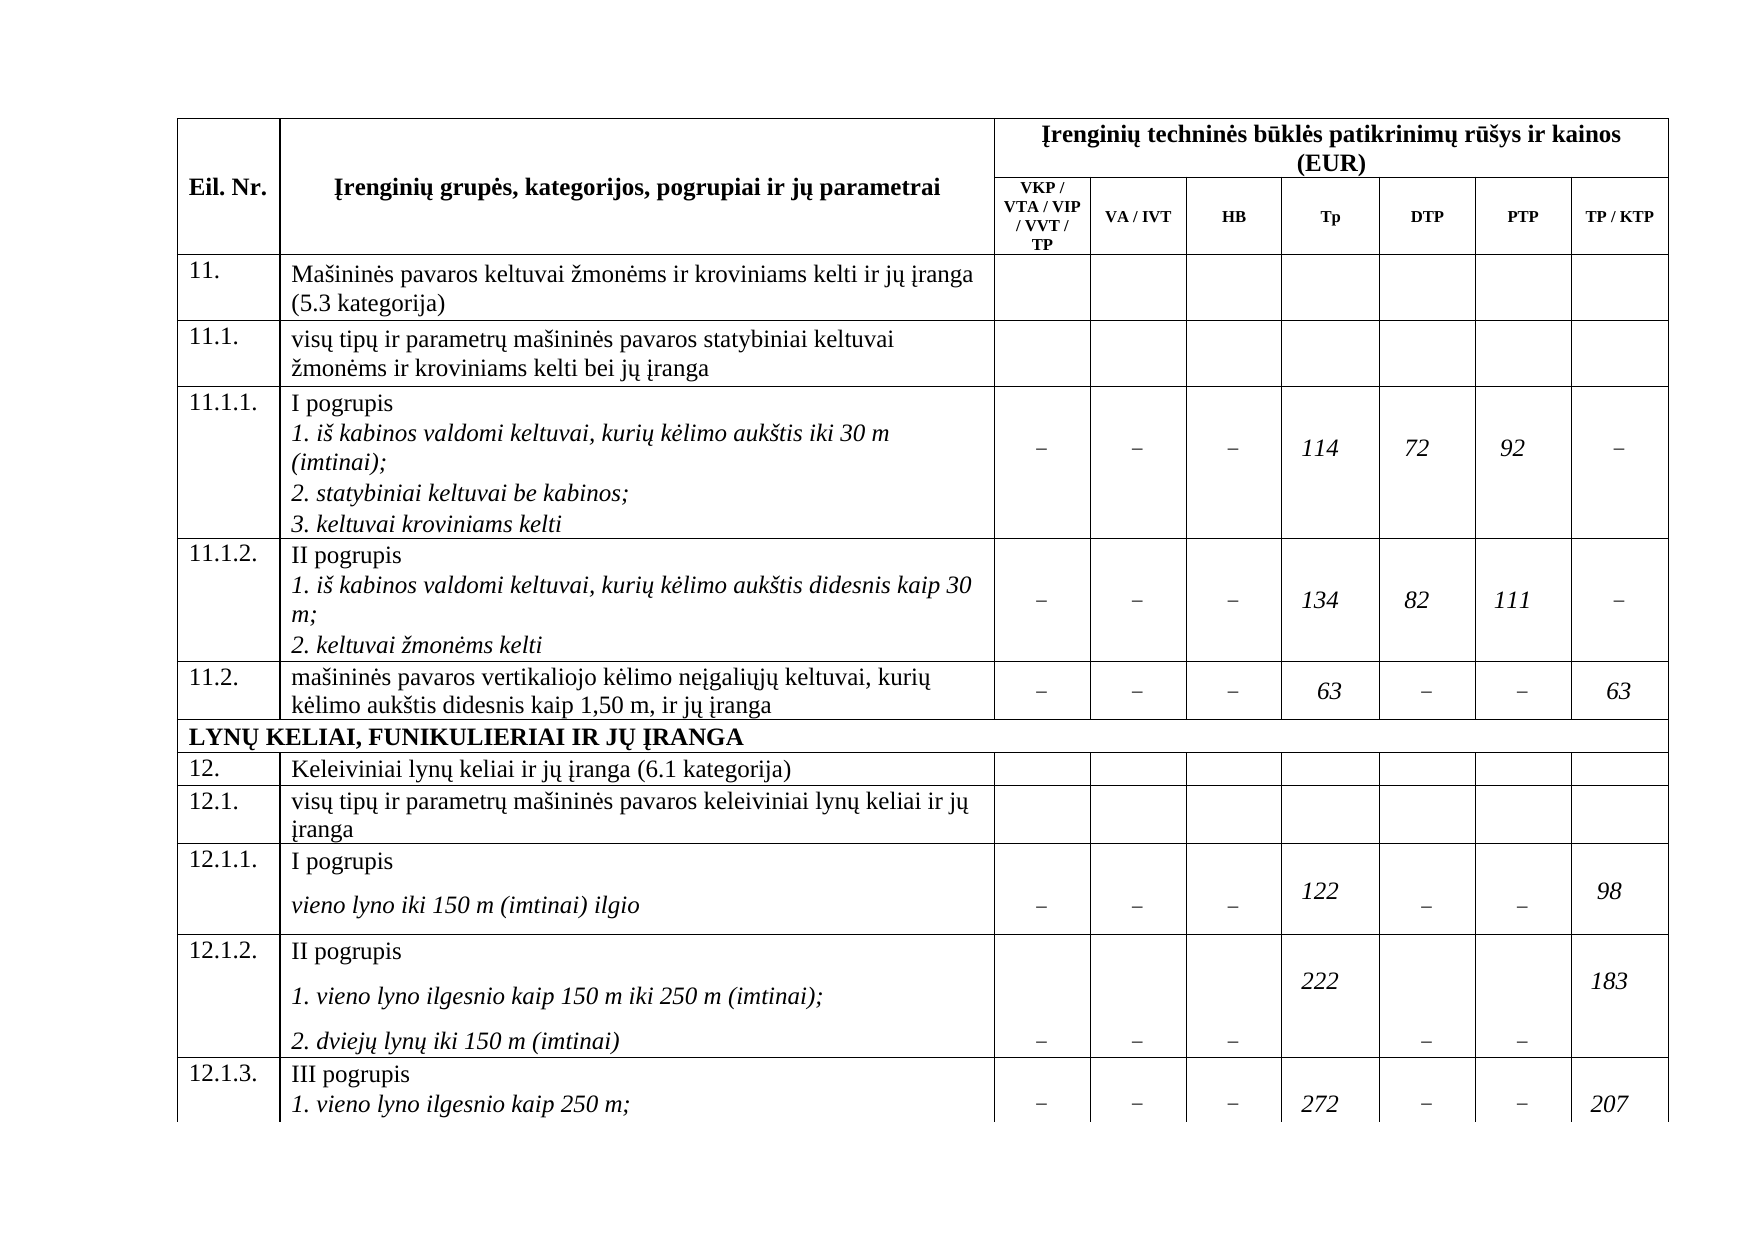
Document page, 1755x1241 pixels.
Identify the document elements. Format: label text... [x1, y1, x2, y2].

table_cell 92 [1476, 419, 1571, 476]
table_cell [1572, 1058, 1668, 1089]
table_cell [1476, 753, 1571, 785]
table_cell I pogrupis [281, 387, 994, 418]
table_cell – [995, 419, 1090, 476]
table_cell [995, 628, 1090, 661]
table_cell [1282, 387, 1379, 418]
table_cell [995, 321, 1090, 386]
table_cell 11.1. [178, 321, 279, 386]
table_cell 3. keltuvai kroviniams kelti [281, 509, 994, 537]
table_cell – [995, 1090, 1090, 1122]
table_cell mašininės pavaros vertikaliojo kėlimo neįgaliųjų keltuvai, kurių kėlimo aukštis didesnis kaip 1,50 m, ir jų įranga [281, 662, 994, 719]
table_cell – [995, 570, 1090, 628]
table_cell DTP [1380, 178, 1475, 254]
table_cell – [1187, 662, 1281, 719]
table_cell [1380, 387, 1475, 418]
table_cell [995, 387, 1090, 418]
table_cell [995, 966, 1090, 1024]
table_cell [1572, 321, 1668, 386]
table_cell [1572, 786, 1668, 843]
table_cell [1380, 539, 1475, 570]
table_cell [995, 935, 1090, 966]
table_cell – [1476, 1024, 1571, 1057]
table_cell [1187, 539, 1281, 570]
table_cell [1572, 539, 1668, 570]
table_cell III pogrupis [281, 1058, 994, 1089]
table_cell 2. keltuvai žmonėms kelti [281, 628, 994, 661]
table_cell 12.1. [178, 786, 279, 843]
table_cell PTP [1476, 178, 1571, 254]
table_cell [1282, 628, 1379, 661]
table_cell [1476, 476, 1571, 509]
table_cell 1. vieno lyno ilgesnio kaip 250 m; [281, 1090, 994, 1122]
table_cell [1476, 539, 1571, 570]
table_cell [1572, 476, 1668, 509]
table_cell [1187, 255, 1281, 320]
table_cell 1. vieno lyno ilgesnio kaip 150 m iki 250 m (imtinai); [281, 966, 994, 1024]
table_cell [1187, 753, 1281, 785]
table_cell vieno lyno iki 150 m (imtinai) ilgio [281, 876, 994, 934]
table_cell [1282, 255, 1379, 320]
table_cell 122 [1282, 876, 1379, 934]
table_cell [1572, 844, 1668, 876]
table_cell [1380, 476, 1475, 509]
table_header Eil. Nr. [178, 119, 279, 254]
table_cell [1091, 255, 1186, 320]
table_cell 63 [1572, 662, 1668, 719]
table_cell – [1187, 570, 1281, 628]
table_cell [995, 255, 1090, 320]
table_cell [1282, 539, 1379, 570]
table_cell [1091, 321, 1186, 386]
table_cell [1282, 1024, 1379, 1057]
table_cell [1282, 321, 1379, 386]
table_cell [1572, 387, 1668, 418]
table_cell – [1187, 419, 1281, 476]
table_cell – [1476, 662, 1571, 719]
table_cell – [1091, 1090, 1186, 1122]
table_cell [995, 786, 1090, 843]
table_cell [1091, 387, 1186, 418]
table_cell 134 [1282, 570, 1379, 628]
table_cell [1091, 786, 1186, 843]
table_cell [1187, 387, 1281, 418]
table_cell [1187, 628, 1281, 661]
table_cell – [1187, 1024, 1281, 1057]
table_cell [1282, 1058, 1379, 1089]
table_cell – [995, 662, 1090, 719]
table_cell [1476, 387, 1571, 418]
table_cell [1187, 321, 1281, 386]
table_cell [1476, 628, 1571, 661]
table_cell Mašininės pavaros keltuvai žmonėms ir kroviniams kelti ir jų įranga (5.3 kategorija) [281, 255, 994, 320]
table_cell II pogrupis [281, 539, 994, 570]
table_cell 12.1.1. [178, 844, 279, 876]
table_cell [1282, 935, 1379, 966]
table_cell [1380, 509, 1475, 537]
table_cell [1476, 966, 1571, 1024]
table_cell [1091, 966, 1186, 1024]
table_cell [1572, 935, 1668, 966]
table_cell Tp [1282, 178, 1379, 254]
table_cell [1282, 753, 1379, 785]
table_cell 1. iš kabinos valdomi keltuvai, kurių kėlimo aukštis iki 30 m (imtinai); [281, 419, 994, 476]
table_cell – [1476, 876, 1571, 934]
table_cell [1187, 786, 1281, 843]
table_cell 207 [1572, 1090, 1668, 1122]
table_cell I pogrupis [281, 844, 994, 876]
table_cell [1476, 844, 1571, 876]
table_cell II pogrupis [281, 935, 994, 966]
table_cell [1380, 966, 1475, 1024]
table_cell [1187, 509, 1281, 537]
table_cell TP / KTP [1572, 178, 1668, 254]
table_header Įrenginių techninės būklės patikrinimų rūšys ir kainos (EUR) [995, 119, 1668, 177]
table_cell [995, 509, 1090, 537]
table_cell [1380, 628, 1475, 661]
table_cell [1187, 966, 1281, 1024]
table_cell – [1380, 662, 1475, 719]
table_cell 183 [1572, 966, 1668, 1024]
table_cell HB [1187, 178, 1281, 254]
table_cell 111 [1476, 570, 1571, 628]
table_cell [1091, 628, 1186, 661]
table_cell [1476, 1058, 1571, 1089]
table_cell [1572, 1024, 1668, 1057]
table_cell [1476, 321, 1571, 386]
table_cell [178, 1090, 279, 1122]
table_cell [995, 476, 1090, 509]
table_cell – [995, 876, 1090, 934]
table_cell [1091, 753, 1186, 785]
table_cell [1091, 844, 1186, 876]
table_cell – [1476, 1090, 1571, 1122]
table_cell [1091, 935, 1186, 966]
table_cell [178, 419, 279, 476]
table_cell 2. dviejų lynų iki 150 m (imtinai) [281, 1024, 994, 1057]
table_cell [1380, 786, 1475, 843]
table_cell [1282, 476, 1379, 509]
table_cell – [1572, 419, 1668, 476]
table_cell Keleiviniai lynų keliai ir jų įranga (6.1 kategorija) [281, 753, 994, 785]
table_cell [1476, 786, 1571, 843]
table_cell – [1091, 662, 1186, 719]
table_cell VKP / VTA / VIP / VVT / TP [995, 178, 1090, 254]
table_cell 11.1.2. [178, 539, 279, 570]
table_cell [1187, 476, 1281, 509]
table_cell [1091, 1058, 1186, 1089]
table_cell [1476, 935, 1571, 966]
table_cell 11.2. [178, 662, 279, 719]
table_cell [1476, 509, 1571, 537]
table_cell – [1380, 1090, 1475, 1122]
table_cell [1572, 255, 1668, 320]
table_cell 12. [178, 753, 279, 785]
table_cell 11.1.1. [178, 387, 279, 418]
table_cell 63 [1282, 662, 1379, 719]
table_cell [1187, 844, 1281, 876]
table_cell [1091, 476, 1186, 509]
table_cell [178, 509, 279, 537]
table_cell [1187, 935, 1281, 966]
table_cell [1091, 539, 1186, 570]
table_cell [178, 476, 279, 509]
table_cell VA / IVT [1091, 178, 1186, 254]
table_cell visų tipų ir parametrų mašininės pavaros keleiviniai lynų keliai ir jų įranga [281, 786, 994, 843]
table_cell [995, 844, 1090, 876]
table_cell [1380, 255, 1475, 320]
table_cell [178, 570, 279, 628]
table_cell [1380, 935, 1475, 966]
table_cell 98 [1572, 876, 1668, 934]
table_cell [1380, 321, 1475, 386]
table_cell – [1091, 1024, 1186, 1057]
table_cell [1572, 628, 1668, 661]
table_cell 114 [1282, 419, 1379, 476]
table_cell [1476, 255, 1571, 320]
table_cell [178, 876, 279, 934]
table_cell [178, 966, 279, 1024]
table_cell [1380, 753, 1475, 785]
table_cell 272 [1282, 1090, 1379, 1122]
table_cell 12.1.2. [178, 935, 279, 966]
table_header Įrenginių grupės, kategorijos, pogrupiai ir jų parametrai [281, 119, 994, 254]
table_cell [1282, 509, 1379, 537]
table_cell – [1187, 1090, 1281, 1122]
table_cell 2. statybiniai keltuvai be kabinos; [281, 476, 994, 509]
table_cell [1187, 1058, 1281, 1089]
table_cell [1380, 844, 1475, 876]
table_cell – [1091, 419, 1186, 476]
table_cell [1572, 753, 1668, 785]
table_cell [1380, 1058, 1475, 1089]
table_cell – [1572, 570, 1668, 628]
table_cell [1282, 786, 1379, 843]
table_cell [178, 628, 279, 661]
table_cell – [1380, 876, 1475, 934]
table_cell LYNŲ KELIAI, FUNIKULIERIAI IR JŲ ĮRANGA [178, 720, 1668, 752]
table_cell [178, 1024, 279, 1057]
table_cell 12.1.3. [178, 1058, 279, 1089]
table_cell – [1091, 876, 1186, 934]
table_cell [995, 539, 1090, 570]
table_cell – [995, 1024, 1090, 1057]
table_cell [1091, 509, 1186, 537]
table_cell – [1091, 570, 1186, 628]
table_cell [995, 753, 1090, 785]
table_cell [1572, 509, 1668, 537]
table_cell 72 [1380, 419, 1475, 476]
table_cell [995, 1058, 1090, 1089]
table_cell 222 [1282, 966, 1379, 1024]
table_cell 11. [178, 255, 279, 320]
table_cell visų tipų ir parametrų mašininės pavaros statybiniai keltuvai žmonėms ir kroviniams kelti bei jų įranga [281, 321, 994, 386]
table_cell 1. iš kabinos valdomi keltuvai, kurių kėlimo aukštis didesnis kaip 30 m; [281, 570, 994, 628]
table_cell [1282, 844, 1379, 876]
table_cell – [1187, 876, 1281, 934]
table_cell 82 [1380, 570, 1475, 628]
table_cell – [1380, 1024, 1475, 1057]
